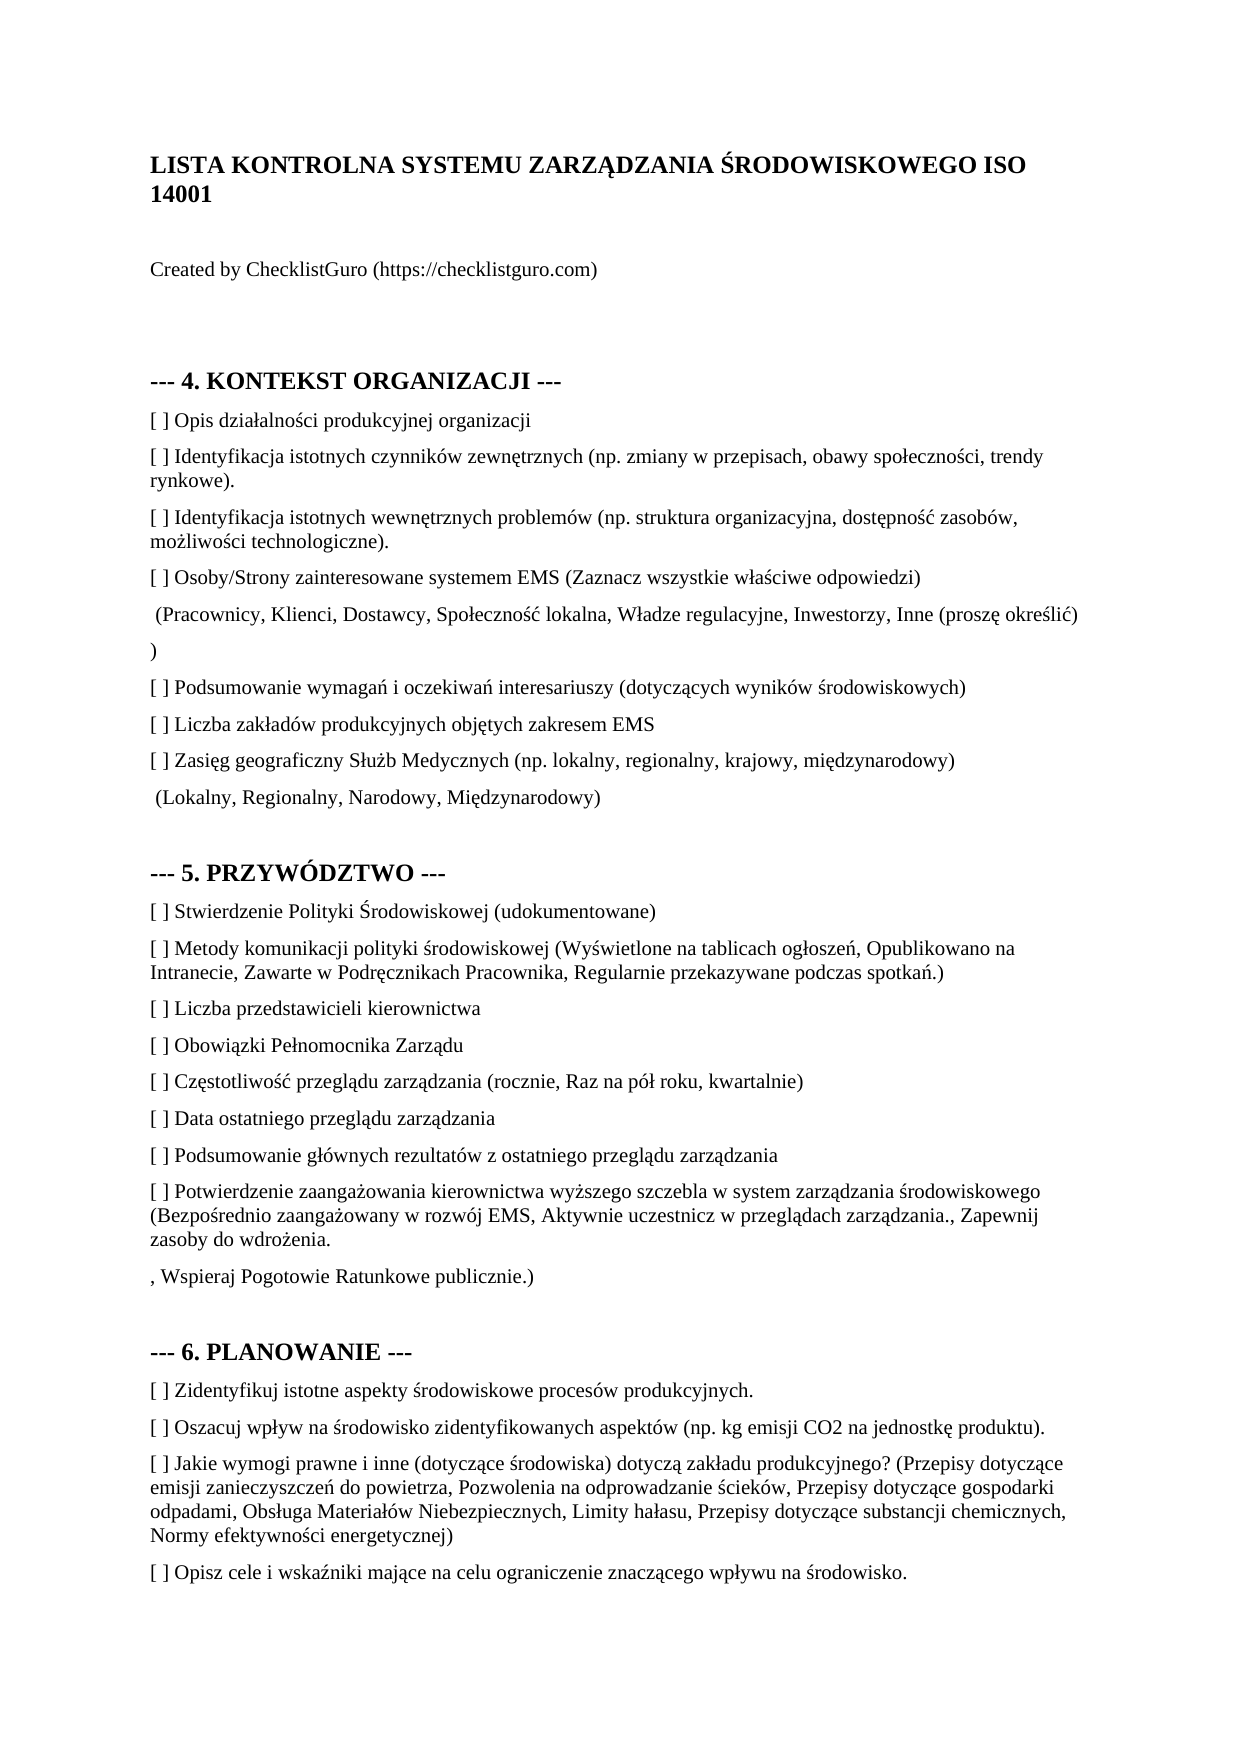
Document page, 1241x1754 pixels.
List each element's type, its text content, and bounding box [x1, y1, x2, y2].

text [ ] Zasięg geograficzny Służb Medycznych (np. lokalny, regionalny, krajowy, międzynarodowy) [150, 748, 1090, 772]
text [ ] Osoby/Strony zainteresowane systemem EMS (Zaznacz wszystkie właściwe odpowiedzi) [150, 565, 1090, 589]
text [ ] Identyfikacja istotnych czynników zewnętrznych (np. zmiany w przepisach, obawy społeczności, trendy rynkowe). [150, 444, 1090, 492]
text [ ] Częstotliwość przeglądu zarządzania (rocznie, Raz na pół roku, kwartalnie) [150, 1069, 1090, 1093]
text [ ] Stwierdzenie Polityki Środowiskowej (udokumentowane) [150, 899, 1090, 923]
text [ ] Opisz cele i wskaźniki mające na celu ograniczenie znaczącego wpływu na środowisko. [150, 1560, 1090, 1584]
text --- 6. PLANOWANIE --- [150, 1337, 1090, 1366]
text [ ] Liczba zakładów produkcyjnych objętych zakresem EMS [150, 712, 1090, 736]
text (Pracownicy, Klienci, Dostawcy, Społeczność lokalna, Władze regulacyjne, Inwestorzy, Inne (proszę określić) [150, 602, 1090, 626]
text ) [150, 638, 1090, 662]
text [ ] Zidentyfikuj istotne aspekty środowiskowe procesów produkcyjnych. [150, 1378, 1090, 1402]
text [ ] Potwierdzenie zaangażowania kierownictwa wyższego szczebla w system zarządzania środowiskowego (Bezpośrednio zaangażowany w rozwój EMS, Aktywnie uczestnicz w przeglądach zarządzania., Zapewnij zasoby do wdrożenia. [150, 1179, 1090, 1251]
text [ ] Opis działalności produkcyjnej organizacji [150, 407, 1090, 432]
text [ ] Metody komunikacji polityki środowiskowej (Wyświetlone na tablicach ogłoszeń, Opublikowano na Intranecie, Zawarte w Podręcznikach Pracownika, Regularnie przekazywane podczas spotkań.) [150, 936, 1090, 984]
text LISTA KONTROLNA SYSTEMU ZARZĄDZANIA ŚRODOWISKOWEGO ISO 14001 [150, 150, 1090, 207]
text --- 4. KONTEKST ORGANIZACJI --- [150, 366, 1090, 395]
text [ ] Podsumowanie wymagań i oczekiwań interesariuszy (dotyczących wyników środowiskowych) [150, 675, 1090, 699]
text , Wspieraj Pogotowie Ratunkowe publicznie.) [150, 1264, 1090, 1288]
text [ ] Podsumowanie głównych rezultatów z ostatniego przeglądu zarządzania [150, 1142, 1090, 1167]
text [ ] Obowiązki Pełnomocnika Zarządu [150, 1033, 1090, 1057]
text [ ] Jakie wymogi prawne i inne (dotyczące środowiska) dotyczą zakładu produkcyjnego? (Przepisy dotyczące emisji zanieczyszczeń do powietrza, Pozwolenia na odprowadzanie ścieków, Przepisy dotyczące gospodarki odpadami, Obsługa Materiałów Niebezpiecznych, Limity hałasu, Przepisy dotyczące substancji chemicznych, Normy efektywności energetycznej) [150, 1451, 1090, 1547]
text [ ] Oszacuj wpływ na środowisko zidentyfikowanych aspektów (np. kg emisji CO2 na jednostkę produktu). [150, 1415, 1090, 1439]
text (Lokalny, Regionalny, Narodowy, Międzynarodowy) [150, 785, 1090, 809]
text [ ] Identyfikacja istotnych wewnętrznych problemów (np. struktura organizacyjna, dostępność zasobów, możliwości technologiczne). [150, 505, 1090, 553]
text --- 5. PRZYWÓDZTWO --- [150, 858, 1090, 887]
text [ ] Liczba przedstawicieli kierownictwa [150, 996, 1090, 1020]
text Created by ChecklistGuro (https://checklistguro.com) [150, 257, 1090, 281]
text [ ] Data ostatniego przeglądu zarządzania [150, 1106, 1090, 1130]
